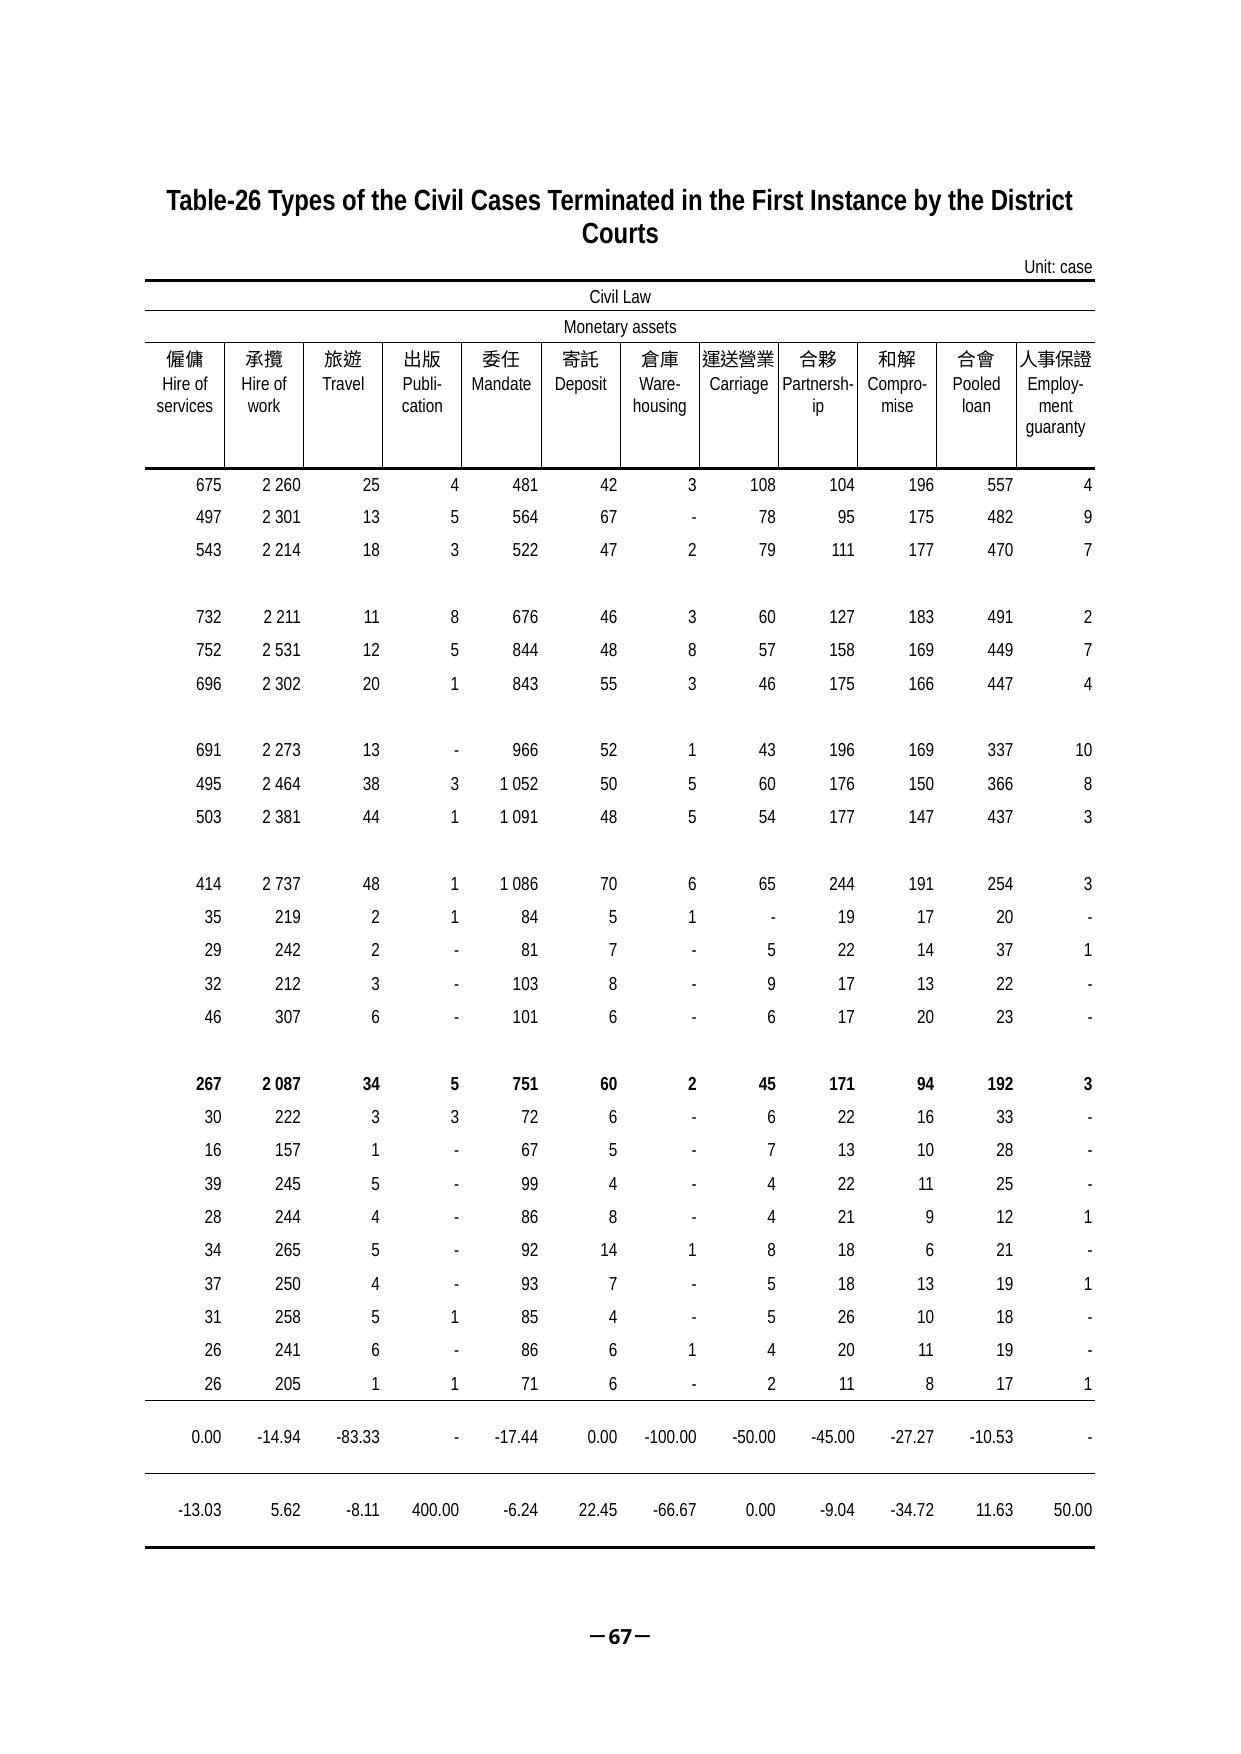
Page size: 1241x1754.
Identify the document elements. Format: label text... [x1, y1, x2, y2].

table_cell 僱傭 [145, 343, 224, 373]
table_cell 1 091 [462, 800, 541, 833]
table_cell 17 [937, 1367, 1016, 1400]
table_cell 497 [145, 500, 224, 533]
table_cell 54 [699, 800, 778, 833]
table_cell 22 [779, 933, 858, 967]
table_cell [699, 700, 778, 733]
table_cell 205 [224, 1367, 303, 1400]
table_cell 2 [699, 1367, 778, 1400]
table_cell 6 [699, 1000, 778, 1033]
table_cell 5 [304, 1300, 383, 1333]
table_cell 出版 [383, 343, 461, 373]
table_cell - [1016, 1000, 1095, 1033]
table_cell 522 [462, 533, 541, 567]
table_cell 4 [383, 470, 462, 500]
table_cell 57 [699, 633, 778, 667]
table_cell [224, 700, 303, 733]
table_cell 3 [383, 767, 462, 800]
table_cell 5 [383, 1067, 462, 1100]
table_cell 20 [779, 1333, 858, 1367]
table_cell 481 [462, 470, 541, 500]
table_cell [462, 833, 541, 867]
table_cell 2 260 [224, 470, 303, 500]
table_cell [779, 833, 858, 867]
table_cell 5 [541, 1133, 620, 1167]
table_cell 1 [1016, 933, 1095, 967]
table_cell [304, 833, 383, 867]
table_cell 1 [383, 867, 462, 900]
table_cell - [1016, 1401, 1095, 1473]
table_cell 86 [462, 1200, 541, 1233]
table_cell 倉庫 [621, 343, 699, 373]
table_cell 147 [858, 800, 937, 833]
table_cell 9 [699, 967, 778, 1000]
table_cell 196 [858, 470, 937, 500]
table_cell 運送營業 [700, 343, 778, 373]
table_cell 1 [1016, 1200, 1095, 1233]
table_cell 52 [541, 733, 620, 767]
table_cell 18 [937, 1300, 1016, 1333]
table_cell [858, 833, 937, 867]
table_cell [304, 567, 383, 600]
table_cell 26 [145, 1367, 224, 1400]
table_cell [937, 833, 1016, 867]
table_cell 258 [224, 1300, 303, 1333]
table_cell 5 [541, 900, 620, 933]
table_cell Carriage [700, 373, 778, 467]
table_cell - [1016, 1133, 1095, 1167]
table_cell 4 [304, 1267, 383, 1300]
table_cell 2 [1016, 600, 1095, 633]
table_cell 4 [541, 1167, 620, 1200]
table_cell 6 [304, 1000, 383, 1033]
table_cell - [1016, 1233, 1095, 1267]
table_cell 176 [779, 767, 858, 800]
table_cell 45 [699, 1067, 778, 1100]
table_cell [145, 833, 224, 867]
table_cell 191 [858, 867, 937, 900]
table_cell 2 214 [224, 533, 303, 567]
table_cell - [620, 1000, 699, 1033]
table_cell 166 [858, 667, 937, 700]
table_cell 3 [620, 600, 699, 633]
table_cell 0.00 [541, 1401, 620, 1473]
table_cell 16 [145, 1133, 224, 1167]
table_cell 8 [699, 1233, 778, 1267]
table_cell [1016, 567, 1095, 600]
table_cell Ware- housing [621, 373, 699, 467]
table_cell 9 [1016, 500, 1095, 533]
table_cell 5 [699, 1300, 778, 1333]
table_cell 2 [304, 933, 383, 967]
table_cell 71 [462, 1367, 541, 1400]
table_cell 委任 [462, 343, 541, 373]
table_cell 2 464 [224, 767, 303, 800]
table_cell 192 [937, 1067, 1016, 1100]
table_cell -83.33 [304, 1401, 383, 1473]
table_cell 245 [224, 1167, 303, 1200]
table_cell [541, 1033, 620, 1067]
table_cell 169 [858, 733, 937, 767]
table_cell 60 [699, 767, 778, 800]
table_cell 103 [462, 967, 541, 1000]
table_cell - [1016, 967, 1095, 1000]
table_cell -10.53 [937, 1401, 1016, 1473]
table_cell 242 [224, 933, 303, 967]
table_cell 111 [779, 533, 858, 567]
table_cell [383, 700, 462, 733]
table_cell - [620, 1100, 699, 1133]
table_cell 86 [462, 1333, 541, 1367]
table_cell Partnersh-ip [779, 373, 857, 467]
table_cell 219 [224, 900, 303, 933]
table_cell 8 [383, 600, 462, 633]
table_cell 1 [620, 900, 699, 933]
table_cell 67 [462, 1133, 541, 1167]
table_cell 11 [304, 600, 383, 633]
text Unit: case [148, 250, 1092, 279]
table_cell 35 [145, 900, 224, 933]
table_cell - [620, 1267, 699, 1300]
table_cell [541, 833, 620, 867]
table_cell 28 [937, 1133, 1016, 1167]
table_cell 2 087 [224, 1067, 303, 1100]
table_cell 28 [145, 1200, 224, 1233]
table_cell 8 [541, 967, 620, 1000]
table_cell [145, 1033, 224, 1067]
table_cell 491 [937, 600, 1016, 633]
table_cell 20 [937, 900, 1016, 933]
table_cell 1 [620, 1233, 699, 1267]
table_cell 3 [620, 667, 699, 700]
table_cell 46 [699, 667, 778, 700]
table_cell 564 [462, 500, 541, 533]
table_cell 2 301 [224, 500, 303, 533]
table_cell 0.00 [699, 1474, 778, 1546]
table_cell 108 [699, 470, 778, 500]
table_cell [304, 1033, 383, 1067]
table_cell 1 [383, 900, 462, 933]
table_cell 3 [620, 470, 699, 500]
table_cell 39 [145, 1167, 224, 1200]
table_cell 70 [541, 867, 620, 900]
table_cell 2 211 [224, 600, 303, 633]
table_cell 14 [858, 933, 937, 967]
table_cell - [383, 1133, 462, 1167]
table_cell [224, 567, 303, 600]
table_cell [858, 700, 937, 733]
table_cell 437 [937, 800, 1016, 833]
table_cell 85 [462, 1300, 541, 1333]
table_cell Deposit [542, 373, 620, 467]
table_cell - [620, 1167, 699, 1200]
table_cell - [620, 1300, 699, 1333]
table_cell 合夥 [779, 343, 857, 373]
table_cell 47 [541, 533, 620, 567]
table_cell 3 [1016, 1067, 1095, 1100]
table_cell 177 [858, 533, 937, 567]
table_cell 17 [779, 1000, 858, 1033]
table_cell [779, 1033, 858, 1067]
table_cell 752 [145, 633, 224, 667]
table_cell - [1016, 1100, 1095, 1133]
table_cell 6 [699, 1100, 778, 1133]
table_cell 2 737 [224, 867, 303, 900]
table_cell 5 [699, 1267, 778, 1300]
table_cell 1 [304, 1133, 383, 1167]
table_cell 18 [779, 1267, 858, 1300]
table_cell 6 [620, 867, 699, 900]
table_cell 48 [541, 800, 620, 833]
table_cell [699, 1033, 778, 1067]
table_cell 37 [145, 1267, 224, 1300]
table_cell 11 [858, 1167, 937, 1200]
table_cell 78 [699, 500, 778, 533]
table_cell 承攬 [225, 343, 303, 373]
table_cell 3 [304, 967, 383, 1000]
table_cell 11.63 [937, 1474, 1016, 1546]
table_cell 7 [1016, 533, 1095, 567]
table_cell 79 [699, 533, 778, 567]
table_cell [383, 567, 462, 600]
table_cell 4 [699, 1200, 778, 1233]
table_cell - [383, 1401, 462, 1473]
table_cell [224, 833, 303, 867]
table_cell [779, 700, 858, 733]
table_cell 2 [620, 1067, 699, 1100]
table_cell 150 [858, 767, 937, 800]
table_cell [541, 700, 620, 733]
table_cell 31 [145, 1300, 224, 1333]
table_cell [1016, 700, 1095, 733]
table_cell 732 [145, 600, 224, 633]
table_cell 23 [937, 1000, 1016, 1033]
text Table-26 Types of the Civil Cases Terminated in the First Instance by the District Courts [148, 183, 1092, 250]
table_cell [1016, 833, 1095, 867]
table_cell 3 [383, 1100, 462, 1133]
table_cell 21 [937, 1233, 1016, 1267]
table_cell 6 [541, 1100, 620, 1133]
table_cell 寄託 [542, 343, 620, 373]
table_cell 18 [779, 1233, 858, 1267]
table_cell 337 [937, 733, 1016, 767]
table_cell 3 [1016, 800, 1095, 833]
table_cell [462, 1033, 541, 1067]
table_cell 和解 [858, 343, 936, 373]
table_cell 175 [779, 667, 858, 700]
table_cell - [383, 1233, 462, 1267]
table_cell 5 [304, 1167, 383, 1200]
table_cell 19 [937, 1333, 1016, 1367]
table_cell - [383, 967, 462, 1000]
table_cell 12 [304, 633, 383, 667]
table_cell 1 [1016, 1267, 1095, 1300]
table_header Civil Law [145, 282, 1095, 310]
table_cell 67 [541, 500, 620, 533]
table_cell 50 [541, 767, 620, 800]
table_cell 3 [383, 533, 462, 567]
table_cell 25 [304, 470, 383, 500]
table_cell 13 [858, 1267, 937, 1300]
table_cell - [383, 933, 462, 967]
table_cell Publi- cation [383, 373, 461, 467]
table_cell 676 [462, 600, 541, 633]
table_cell 32 [145, 967, 224, 1000]
table_cell 2 [620, 533, 699, 567]
table_cell 495 [145, 767, 224, 800]
table_cell -6.24 [462, 1474, 541, 1546]
table_cell 21 [779, 1200, 858, 1233]
table_cell [304, 700, 383, 733]
table_cell 691 [145, 733, 224, 767]
table_cell 169 [858, 633, 937, 667]
table_cell 93 [462, 1267, 541, 1300]
table_cell 2 381 [224, 800, 303, 833]
table_cell [224, 1033, 303, 1067]
table_cell 4 [1016, 470, 1095, 500]
table_cell [383, 1033, 462, 1067]
table_cell [937, 700, 1016, 733]
table_cell 33 [937, 1100, 1016, 1133]
table_cell 2 302 [224, 667, 303, 700]
table_cell 267 [145, 1067, 224, 1100]
table_cell Hire of services [145, 373, 224, 467]
table_cell 12 [937, 1200, 1016, 1233]
table_cell 34 [145, 1233, 224, 1267]
table_cell 10 [858, 1300, 937, 1333]
table_cell [858, 1033, 937, 1067]
table_cell 4 [699, 1333, 778, 1367]
table_cell 196 [779, 733, 858, 767]
table_cell 11 [779, 1367, 858, 1400]
table_cell 3 [304, 1100, 383, 1133]
table_cell 46 [541, 600, 620, 633]
table_cell - [383, 1000, 462, 1033]
table_cell 42 [541, 470, 620, 500]
table_cell -8.11 [304, 1474, 383, 1546]
table_cell 8 [541, 1200, 620, 1233]
table_cell 7 [1016, 633, 1095, 667]
table_cell 6 [858, 1233, 937, 1267]
table_cell 11 [858, 1333, 937, 1367]
table_cell 265 [224, 1233, 303, 1267]
table_cell [699, 567, 778, 600]
table_cell -9.04 [779, 1474, 858, 1546]
table_cell 307 [224, 1000, 303, 1033]
table_cell 30 [145, 1100, 224, 1133]
table_cell 16 [858, 1100, 937, 1133]
table_cell 7 [541, 1267, 620, 1300]
table_cell 5 [383, 633, 462, 667]
table_cell [462, 567, 541, 600]
table_cell [620, 700, 699, 733]
table_cell - [1016, 1333, 1095, 1367]
table_cell 人事保證 [1017, 343, 1095, 373]
table_cell 5 [383, 500, 462, 533]
table_cell Compro- mise [858, 373, 936, 467]
table_cell 10 [858, 1133, 937, 1167]
table_cell 34 [304, 1067, 383, 1100]
table_cell -27.27 [858, 1401, 937, 1473]
table_cell 92 [462, 1233, 541, 1267]
table_cell -34.72 [858, 1474, 937, 1546]
table_cell 18 [304, 533, 383, 567]
table_cell 19 [937, 1267, 1016, 1300]
table_cell [1016, 1033, 1095, 1067]
table_cell 4 [304, 1200, 383, 1233]
table_cell [620, 833, 699, 867]
table_cell 3 [1016, 867, 1095, 900]
table_cell 104 [779, 470, 858, 500]
table_cell [779, 567, 858, 600]
table_cell 38 [304, 767, 383, 800]
table_cell Monetary assets [145, 311, 1095, 342]
table_cell - [1016, 1300, 1095, 1333]
table_cell 244 [779, 867, 858, 900]
table_cell 5 [620, 800, 699, 833]
table_cell 1 [383, 800, 462, 833]
table_cell 合會 [937, 343, 1016, 373]
table_cell [620, 567, 699, 600]
table_cell 60 [541, 1067, 620, 1100]
table_cell -17.44 [462, 1401, 541, 1473]
table_cell 26 [145, 1333, 224, 1367]
table_cell 400.00 [383, 1474, 462, 1546]
table_cell Hire of work [225, 373, 303, 467]
table_cell [858, 567, 937, 600]
table_cell 22.45 [541, 1474, 620, 1546]
table_cell [620, 1033, 699, 1067]
table_cell 44 [304, 800, 383, 833]
table_cell 5.62 [224, 1474, 303, 1546]
table_cell 5 [304, 1233, 383, 1267]
table_cell 158 [779, 633, 858, 667]
table_cell - [383, 733, 462, 767]
table_cell 4 [699, 1167, 778, 1200]
table_cell 17 [779, 967, 858, 1000]
table_cell 旅遊 [304, 343, 382, 373]
table_cell 101 [462, 1000, 541, 1033]
table_cell 212 [224, 967, 303, 1000]
table_cell 254 [937, 867, 1016, 900]
table_cell 675 [145, 470, 224, 500]
table_cell Travel [304, 373, 382, 467]
table_cell 95 [779, 500, 858, 533]
table_cell 5 [620, 767, 699, 800]
table_cell Mandate [462, 373, 541, 467]
table_cell 449 [937, 633, 1016, 667]
table_cell - [620, 1367, 699, 1400]
table_cell - [1016, 1167, 1095, 1200]
table_cell 414 [145, 867, 224, 900]
table_cell 22 [779, 1100, 858, 1133]
table_cell 966 [462, 733, 541, 767]
table_cell - [383, 1267, 462, 1300]
table_cell 1 [1016, 1367, 1095, 1400]
table_cell 43 [699, 733, 778, 767]
table_cell 127 [779, 600, 858, 633]
table_cell 696 [145, 667, 224, 700]
table_cell - [699, 900, 778, 933]
table_cell [699, 833, 778, 867]
table_cell 6 [541, 1333, 620, 1367]
table_cell 20 [858, 1000, 937, 1033]
table_cell 0.00 [145, 1401, 224, 1473]
table_cell 99 [462, 1167, 541, 1200]
table_cell 20 [304, 667, 383, 700]
table_cell 543 [145, 533, 224, 567]
table_cell 10 [1016, 733, 1095, 767]
table_cell 37 [937, 933, 1016, 967]
table_cell 470 [937, 533, 1016, 567]
table_cell 244 [224, 1200, 303, 1233]
table_cell Pooled loan [937, 373, 1016, 467]
table_cell 94 [858, 1067, 937, 1100]
table_cell 6 [541, 1367, 620, 1400]
table_cell 14 [541, 1233, 620, 1267]
table_cell 751 [462, 1067, 541, 1100]
table_cell - [620, 933, 699, 967]
table_cell 6 [304, 1333, 383, 1367]
table_cell 8 [1016, 767, 1095, 800]
table_cell 19 [779, 900, 858, 933]
table_cell - [383, 1333, 462, 1367]
table_cell 84 [462, 900, 541, 933]
table_cell 13 [304, 733, 383, 767]
table_cell - [1016, 900, 1095, 933]
table_cell 48 [541, 633, 620, 667]
table_cell 4 [541, 1300, 620, 1333]
table_cell 171 [779, 1067, 858, 1100]
table_cell [937, 1033, 1016, 1067]
table_cell [145, 700, 224, 733]
table_cell 241 [224, 1333, 303, 1367]
table_cell 5 [699, 933, 778, 967]
table_cell 13 [779, 1133, 858, 1167]
table_cell [937, 567, 1016, 600]
table_cell 17 [858, 900, 937, 933]
table_cell 175 [858, 500, 937, 533]
table_cell 250 [224, 1267, 303, 1300]
table_cell 1 [304, 1367, 383, 1400]
table_cell Employ- ment guaranty [1017, 373, 1095, 467]
table_cell 4 [1016, 667, 1095, 700]
table_cell 6 [541, 1000, 620, 1033]
table_cell 503 [145, 800, 224, 833]
table_cell 48 [304, 867, 383, 900]
table_cell - [383, 1167, 462, 1200]
table_cell 8 [620, 633, 699, 667]
table_cell 2 273 [224, 733, 303, 767]
table_cell 183 [858, 600, 937, 633]
table_cell 9 [858, 1200, 937, 1233]
table_cell [462, 700, 541, 733]
table_cell 22 [937, 967, 1016, 1000]
table_cell - [620, 1133, 699, 1167]
table_cell 29 [145, 933, 224, 967]
table_cell 1 [620, 1333, 699, 1367]
table_cell 177 [779, 800, 858, 833]
table_cell 13 [304, 500, 383, 533]
table_cell 843 [462, 667, 541, 700]
table_cell 2 [304, 900, 383, 933]
table_cell 65 [699, 867, 778, 900]
table_cell 22 [779, 1167, 858, 1200]
table_cell 1 052 [462, 767, 541, 800]
table_cell -45.00 [779, 1401, 858, 1473]
table_cell 60 [699, 600, 778, 633]
table_cell 366 [937, 767, 1016, 800]
table_cell 1 [383, 1367, 462, 1400]
table_cell 844 [462, 633, 541, 667]
table_cell -50.00 [699, 1401, 778, 1473]
table_cell -14.94 [224, 1401, 303, 1473]
table_cell -13.03 [145, 1474, 224, 1546]
table_cell [145, 567, 224, 600]
table_cell 7 [699, 1133, 778, 1167]
table_cell 222 [224, 1100, 303, 1133]
table_cell 13 [858, 967, 937, 1000]
table_cell 26 [779, 1300, 858, 1333]
table_cell 1 [383, 667, 462, 700]
table_cell 2 531 [224, 633, 303, 667]
table_cell - [620, 967, 699, 1000]
table_cell - [620, 1200, 699, 1233]
table_cell 46 [145, 1000, 224, 1033]
table_cell 557 [937, 470, 1016, 500]
table_cell 482 [937, 500, 1016, 533]
table_cell - [620, 500, 699, 533]
table_cell -66.67 [620, 1474, 699, 1546]
table_cell 72 [462, 1100, 541, 1133]
table_cell 1 086 [462, 867, 541, 900]
table_cell -100.00 [620, 1401, 699, 1473]
table_cell [541, 567, 620, 600]
table_cell 447 [937, 667, 1016, 700]
table_cell 7 [541, 933, 620, 967]
table_cell 25 [937, 1167, 1016, 1200]
table_cell 55 [541, 667, 620, 700]
table_cell 1 [620, 733, 699, 767]
table_cell 157 [224, 1133, 303, 1167]
table_cell [383, 833, 462, 867]
table_cell 50.00 [1016, 1474, 1095, 1546]
table_cell 81 [462, 933, 541, 967]
table_cell 8 [858, 1367, 937, 1400]
table_cell 1 [383, 1300, 462, 1333]
table_cell - [383, 1200, 462, 1233]
